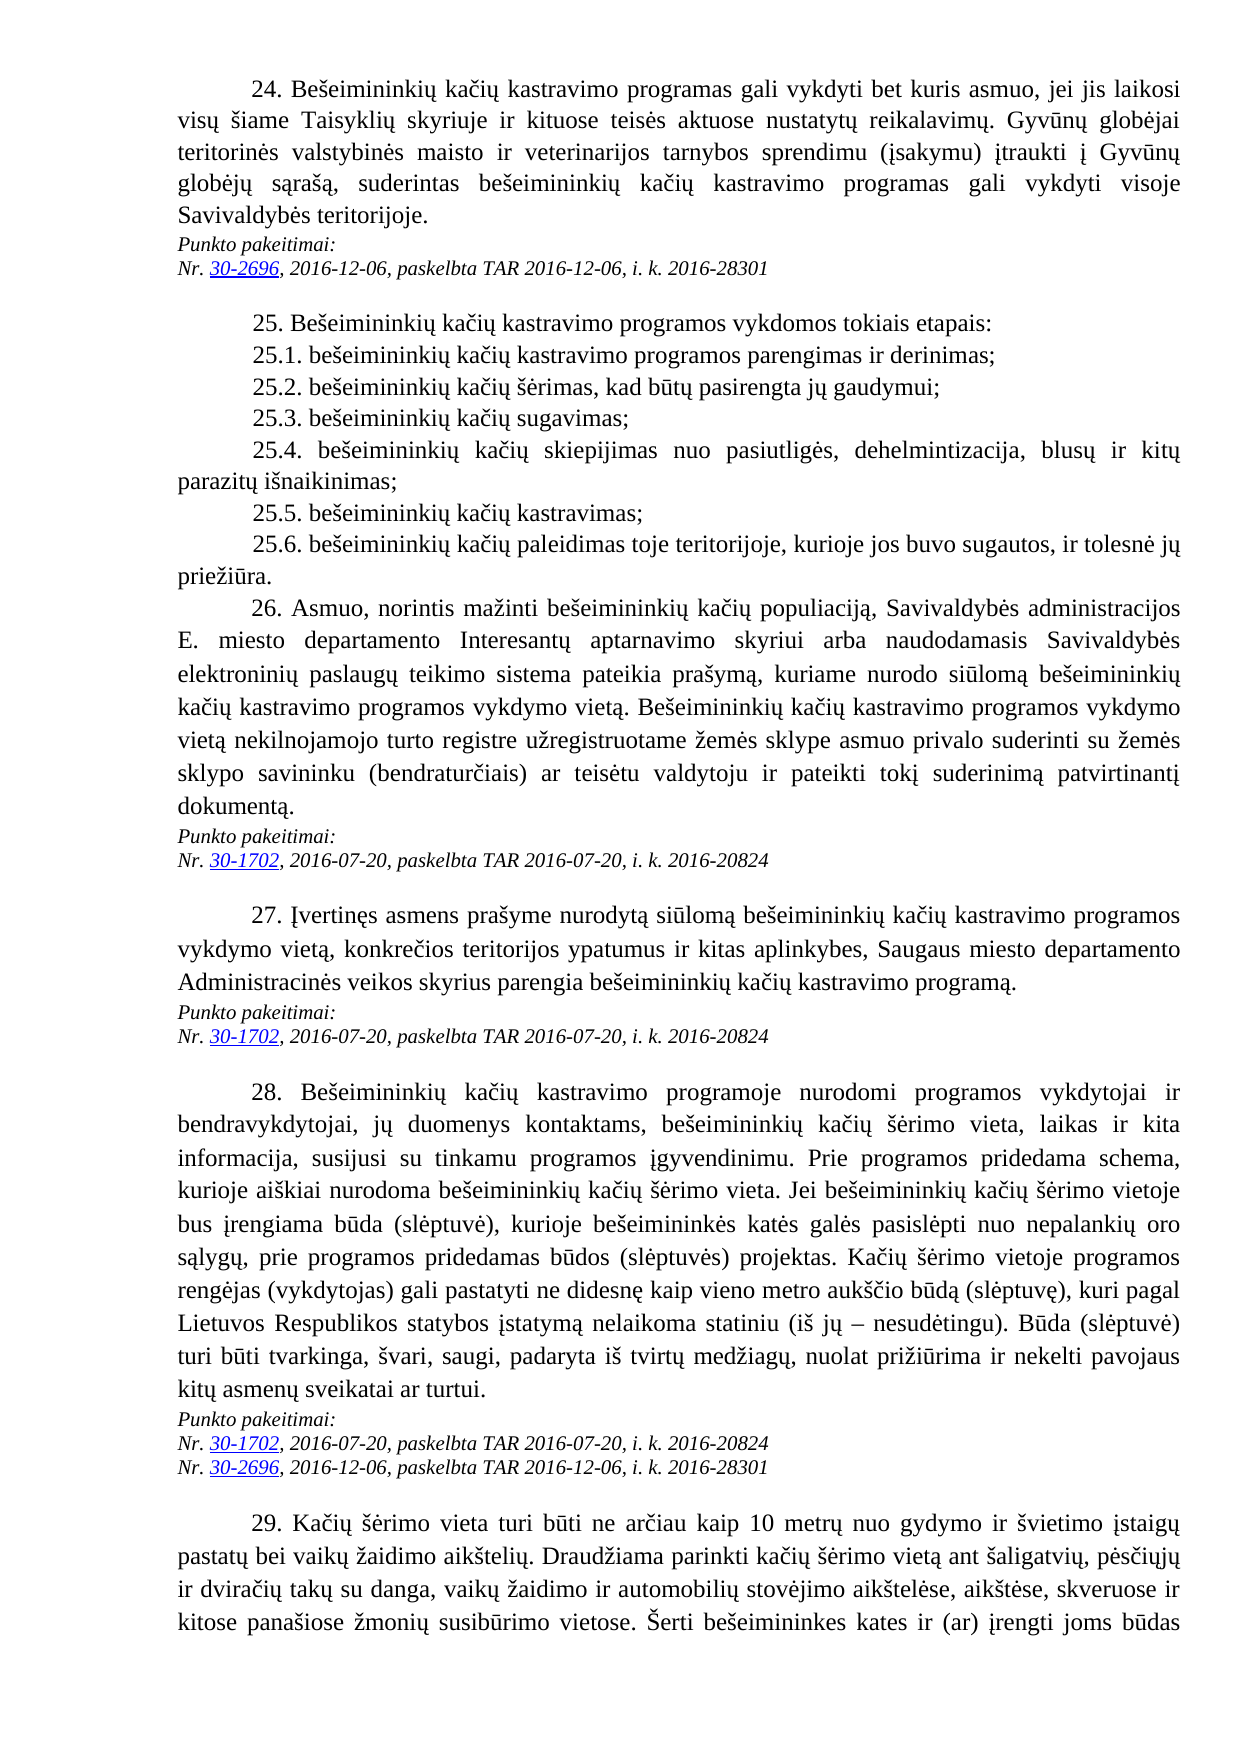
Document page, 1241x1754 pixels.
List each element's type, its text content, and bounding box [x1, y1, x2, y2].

text Punkto pakeitimai: [177, 824, 1181, 848]
text Nr. 30-1702, 2016-07-20, paskelbta TAR 2016-07-20, i. k. 2016-20824 [177, 1024, 1181, 1048]
text 25.3. bešeimininkių kačių sugavimas; [177, 403, 1181, 432]
text 25. Bešeimininkių kačių kastravimo programos vykdomos tokiais etapais: [177, 308, 1181, 337]
text Punkto pakeitimai: [177, 232, 1181, 256]
text 25.5. bešeimininkių kačių kastravimas; [177, 498, 1181, 527]
text Nr. 30-1702, 2016-07-20, paskelbta TAR 2016-07-20, i. k. 2016-20824 [177, 1431, 1181, 1455]
text 28. Bešeimininkių kačių kastravimo programoje nurodomi programos vykdytojai ir bendravykdytojai, jų duomenys kontaktams, bešeimininkių kačių šėrimo vieta, laikas ir kita informacija, susijusi su tinkamu programos įgyvendinimu. Prie programos pridedama schema, kurioje aiškiai nurodoma bešeimininkių kačių šėrimo vieta. Jei bešeimininkių kačių šėrimo vietoje bus įrengiama būda (slėptuvė), kurioje bešeimininkės katės galės pasislėpti nuo nepalankių oro sąlygų, prie programos pridedamas būdos (slėptuvės) projektas. Kačių šėrimo vietoje programos rengėjas (vykdytojas) gali pastatyti ne didesnę kaip vieno metro aukščio būdą (slėptuvę), kuri pagal Lietuvos Respublikos statybos įstatymą nelaikoma statiniu (iš jų – nesudėtingu). Būda (slėptuvė) turi būti tvarkinga, švari, saugi, padaryta iš tvirtų medžiagų, nuolat prižiūrima ir nekelti pavojaus kitų asmenų sveikatai ar turtui. [177, 1077, 1181, 1402]
text 26. Asmuo, norintis mažinti bešeimininkių kačių populiaciją, Savivaldybės administracijos E. miesto departamento Interesantų aptarnavimo skyriui arba naudodamasis Savivaldybės elektroninių paslaugų teikimo sistema pateikia prašymą, kuriame nurodo siūlomą bešeimininkių kačių kastravimo programos vykdymo vietą. Bešeimininkių kačių kastravimo programos vykdymo vietą nekilnojamojo turto registre užregistruotame žemės sklype asmuo privalo suderinti su žemės sklypo savininku (bendraturčiais) ar teisėtu valdytoju ir pateikti tokį suderinimą patvirtinantį dokumentą. [177, 593, 1181, 819]
text Punkto pakeitimai: [177, 1000, 1181, 1024]
text 25.6. bešeimininkių kačių paleidimas toje teritorijoje, kurioje jos buvo sugautos, ir tolesnė jų priežiūra. [177, 529, 1181, 590]
text 24. Bešeimininkių kačių kastravimo programas gali vykdyti bet kuris asmuo, jei jis laikosi visų šiame Taisyklių skyriuje ir kituose teisės aktuose nustatytų reikalavimų. Gyvūnų globėjai teritorinės valstybinės maisto ir veterinarijos tarnybos sprendimu (įsakymu) įtraukti į Gyvūnų globėjų sąrašą, suderintas bešeimininkių kačių kastravimo programas gali vykdyti visoje Savivaldybės teritorijoje. [177, 74, 1181, 229]
text Nr. 30-2696, 2016-12-06, paskelbta TAR 2016-12-06, i. k. 2016-28301 [177, 1455, 1181, 1479]
text Nr. 30-1702, 2016-07-20, paskelbta TAR 2016-07-20, i. k. 2016-20824 [177, 848, 1181, 872]
text Nr. 30-2696, 2016-12-06, paskelbta TAR 2016-12-06, i. k. 2016-28301 [177, 256, 1181, 280]
text 27. Įvertinęs asmens prašyme nurodytą siūlomą bešeimininkių kačių kastravimo programos vykdymo vietą, konkrečios teritorijos ypatumus ir kitas aplinkybes, Saugaus miesto departamento Administracinės veikos skyrius parengia bešeimininkių kačių kastravimo programą. [177, 901, 1181, 995]
text Punkto pakeitimai: [177, 1407, 1181, 1431]
text 29. Kačių šėrimo vieta turi būti ne arčiau kaip 10 metrų nuo gydymo ir švietimo įstaigų pastatų bei vaikų žaidimo aikštelių. Draudžiama parinkti kačių šėrimo vietą ant šaligatvių, pėsčiųjų ir dviračių takų su danga, vaikų žaidimo ir automobilių stovėjimo aikštelėse, aikštėse, skveruose ir kitose panašiose žmonių susibūrimo vietose. Šerti bešeimininkes kates ir (ar) įrengti joms būdas [177, 1508, 1181, 1636]
text 25.4. bešeimininkių kačių skiepijimas nuo pasiutligės, dehelmintizacija, blusų ir kitų parazitų išnaikinimas; [177, 435, 1181, 495]
text 25.2. bešeimininkių kačių šėrimas, kad būtų pasirengta jų gaudymui; [177, 372, 1181, 400]
text 25.1. bešeimininkių kačių kastravimo programos parengimas ir derinimas; [177, 340, 1181, 369]
